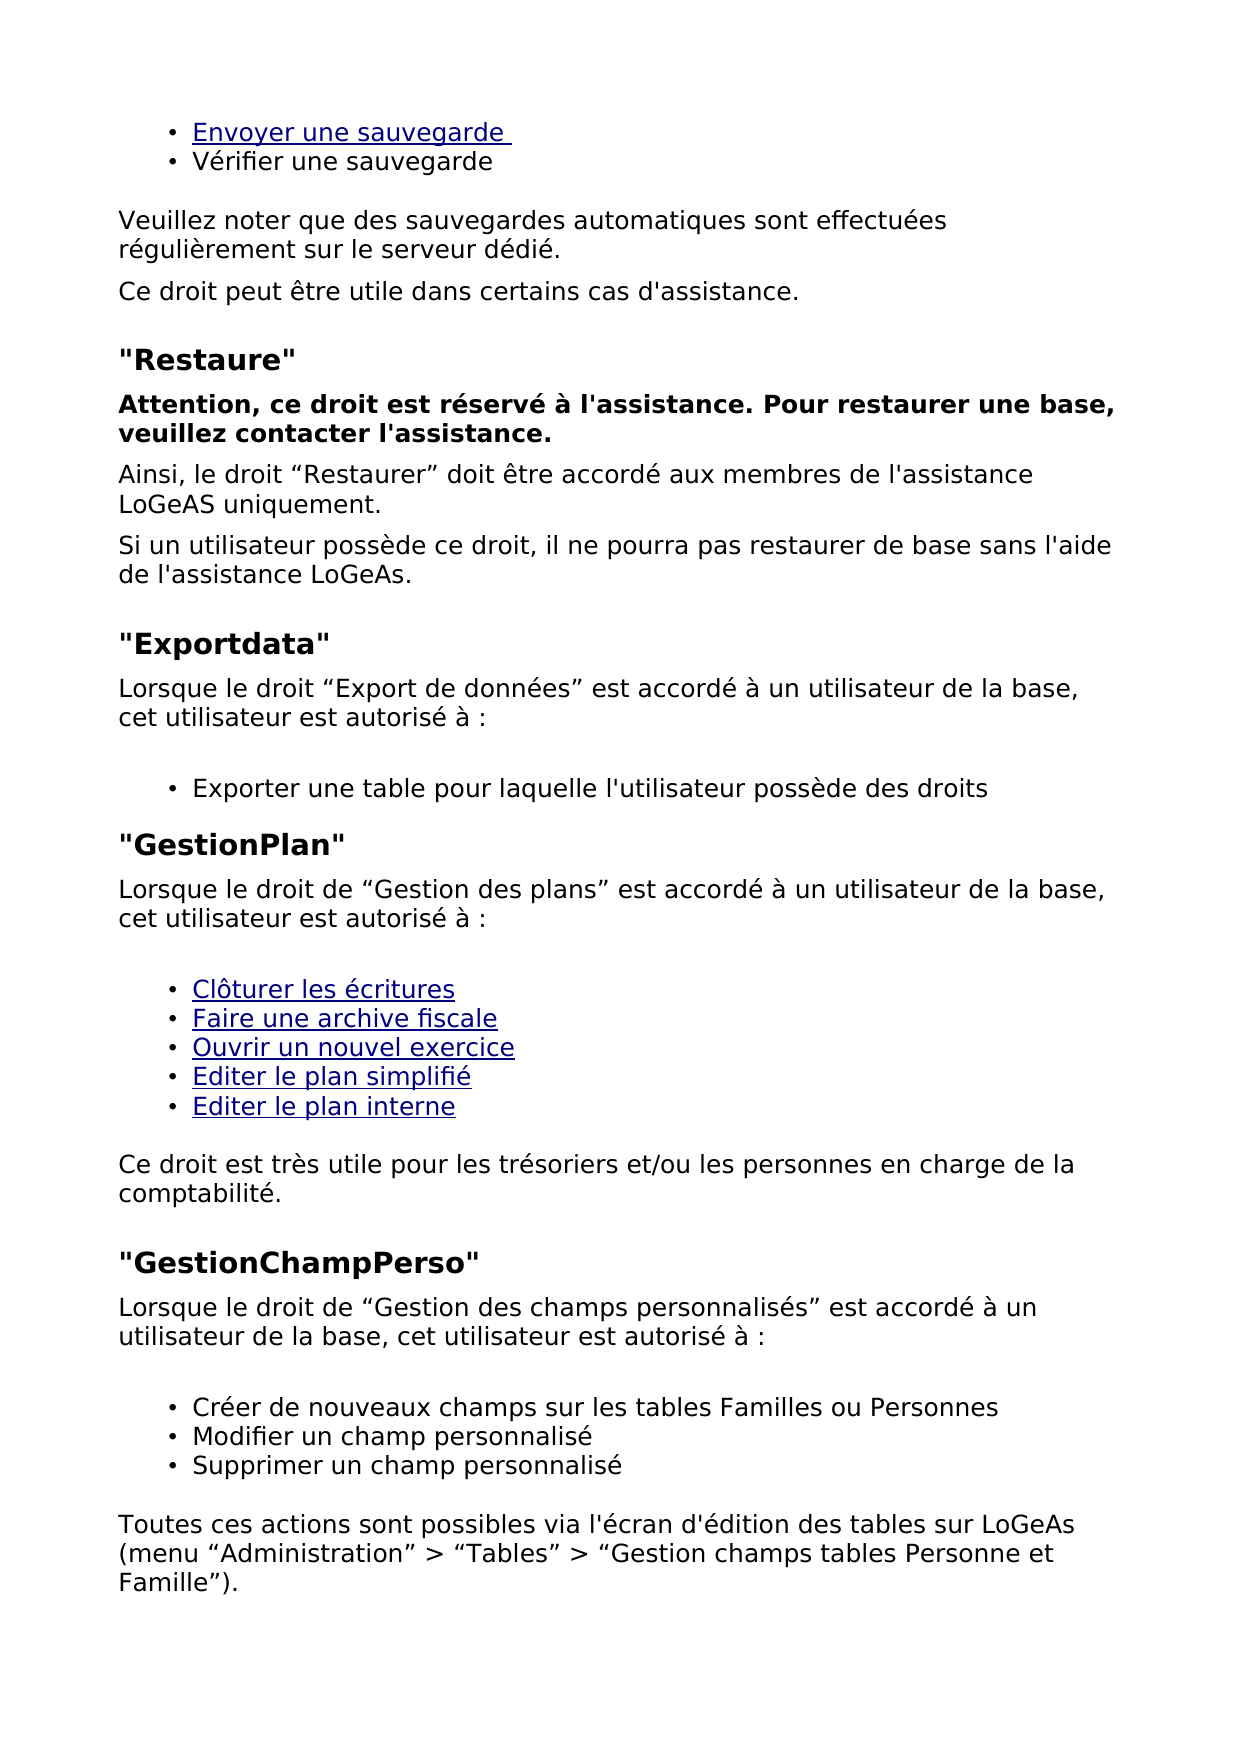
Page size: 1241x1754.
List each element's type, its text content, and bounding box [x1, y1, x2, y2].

text Lorsque le droit de “Gestion des plans” est accordé à un utilisateur de la base, cet utilisateur est autorisé à : [118, 875, 1122, 933]
list Vérifier une sauvegarde [177, 147, 1122, 176]
text Ce droit peut être utile dans certains cas d'assistance. [118, 277, 1122, 306]
list Envoyer une sauvegarde [177, 118, 1122, 147]
list Créer de nouveaux champs sur les tables Familles ou Personnes [177, 1393, 1122, 1422]
subtitle "Restaure" [118, 343, 1122, 377]
text Lorsque le droit de “Gestion des champs personnalisés” est accordé à un utilisateur de la base, cet utilisateur est autorisé à : [118, 1293, 1122, 1351]
list Supprimer un champ personnalisé [177, 1451, 1122, 1481]
text Toutes ces actions sont possibles via l'écran d'édition des tables sur LoGeAs (menu “Administration” > “Tables” > “Gestion champs tables Personne et Famille”). [118, 1510, 1122, 1597]
text Ainsi, le droit “Restaurer” doit être accordé aux membres de l'assistance LoGeAS uniquement. [118, 461, 1122, 519]
subtitle "Exportdata" [118, 627, 1122, 661]
text Attention, ce droit est réservé à l'assistance. Pour restaurer une base, veuillez contacter l'assistance. [118, 390, 1122, 448]
text Si un utilisateur possède ce droit, il ne pourra pas restaurer de base sans l'aide de l'assistance LoGeAs. [118, 532, 1122, 590]
list Clôturer les écritures [177, 975, 1122, 1004]
text Lorsque le droit “Export de données” est accordé à un utilisateur de la base, cet utilisateur est autorisé à : [118, 674, 1122, 732]
list Editer le plan simplifié [177, 1063, 1122, 1092]
subtitle "GestionChampPerso" [118, 1246, 1122, 1280]
text Ce droit est très utile pour les trésoriers et/ou les personnes en charge de la comptabilité. [118, 1150, 1122, 1209]
list Editer le plan interne [177, 1092, 1122, 1121]
subtitle "GestionPlan" [118, 828, 1122, 862]
list Faire une archive fiscale [177, 1004, 1122, 1033]
list Modifier un champ personnalisé [177, 1422, 1122, 1451]
list Ouvrir un nouvel exercice [177, 1033, 1122, 1063]
list Exporter une table pour laquelle l'utilisateur possède des droits [177, 774, 1122, 803]
text Veuillez noter que des sauvegardes automatiques sont effectuées régulièrement sur le serveur dédié. [118, 206, 1122, 264]
